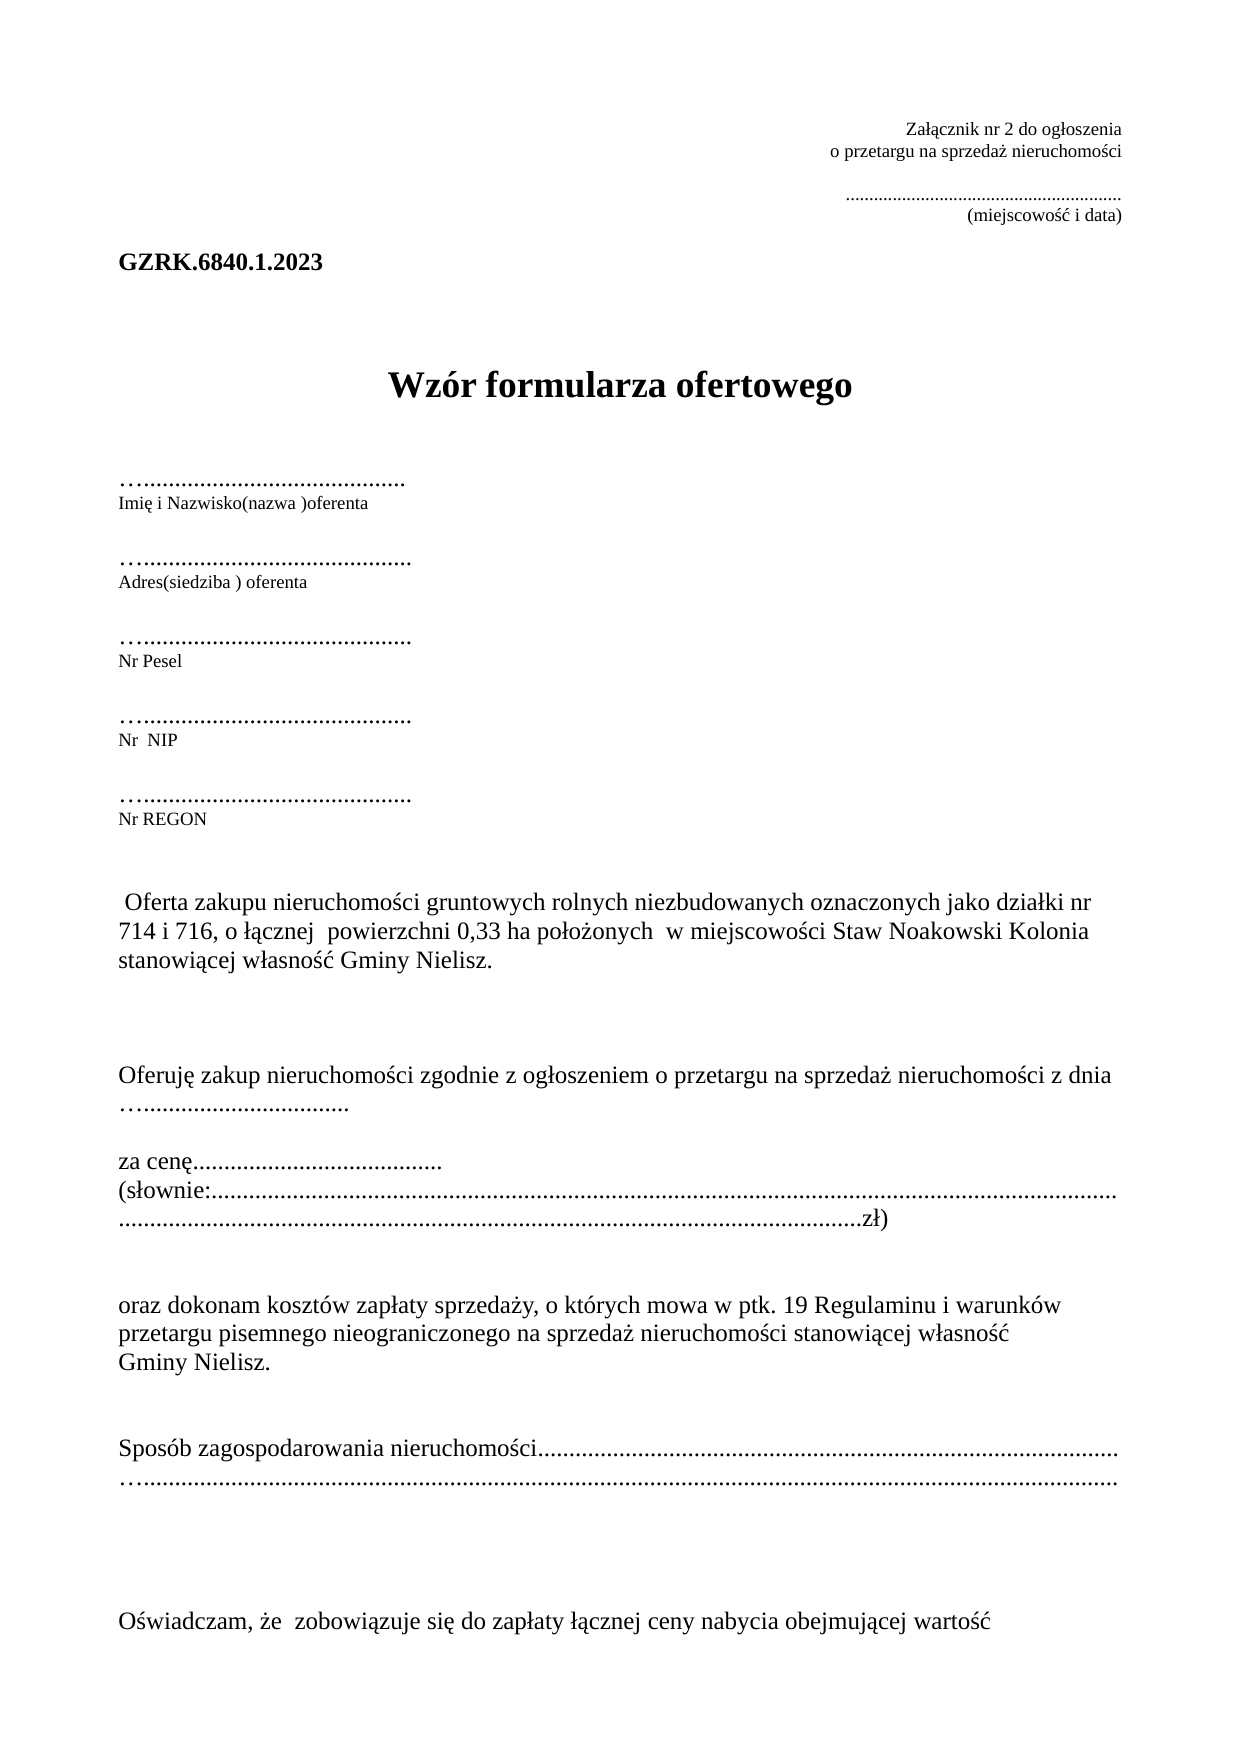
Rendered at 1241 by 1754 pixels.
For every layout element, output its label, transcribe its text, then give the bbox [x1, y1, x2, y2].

text GZRK.6840.1.2023 [118, 247, 1122, 276]
text …............................................................................................................................................................ [118, 1462, 1122, 1491]
text …........................................... [118, 621, 1122, 650]
text …................................. [118, 1088, 1122, 1117]
text Oferta zakupu nieruchomości gruntowych rolnych niezbudowanych oznaczonych jako działki nr 714 i 716, o łącznej powierzchni 0,33 ha położonych w miejscowości Staw Noakowski Kolonia stanowiącej własność Gminy Nielisz. [118, 887, 1122, 973]
text Adres(siedziba ) oferenta [118, 571, 1122, 592]
text ........................................................... [118, 183, 1122, 204]
text Załącznik nr 2 do ogłoszenia [118, 118, 1122, 140]
text Wzór formularza ofertowego [118, 362, 1122, 406]
text Gminy Nielisz. [118, 1347, 1122, 1376]
text …........................................... [118, 542, 1122, 571]
text …........................................... [118, 700, 1122, 729]
text Nr REGON [118, 808, 1122, 830]
text Sposób zagospodarowania nieruchomości............................................................................................. [118, 1433, 1122, 1462]
text Oferuję zakup nieruchomości zgodnie z ogłoszeniem o przetargu na sprzedaż nieruchomości z dnia [118, 1060, 1122, 1088]
text ….......................................... [118, 463, 1122, 492]
text …........................................... [118, 779, 1122, 808]
text oraz dokonam kosztów zapłaty sprzedaży, o których mowa w ptk. 19 Regulaminu i warunków przetargu pisemnego nieograniczonego na sprzedaż nieruchomości stanowiącej własność [118, 1290, 1122, 1347]
text (słownie:........................................................................................................................................................................................................................................................................zł) [118, 1175, 1122, 1232]
text (miejscowość i data) [118, 204, 1122, 226]
text o przetargu na sprzedaż nieruchomości [118, 140, 1122, 161]
text za cenę........................................ [118, 1146, 1122, 1175]
text Imię i Nazwisko(nazwa )oferenta [118, 492, 1122, 513]
text Oświadczam, że zobowiązuje się do zapłaty łącznej ceny nabycia obejmującej wartość [118, 1606, 1122, 1635]
text Nr NIP [118, 729, 1122, 751]
text Nr Pesel [118, 650, 1122, 672]
